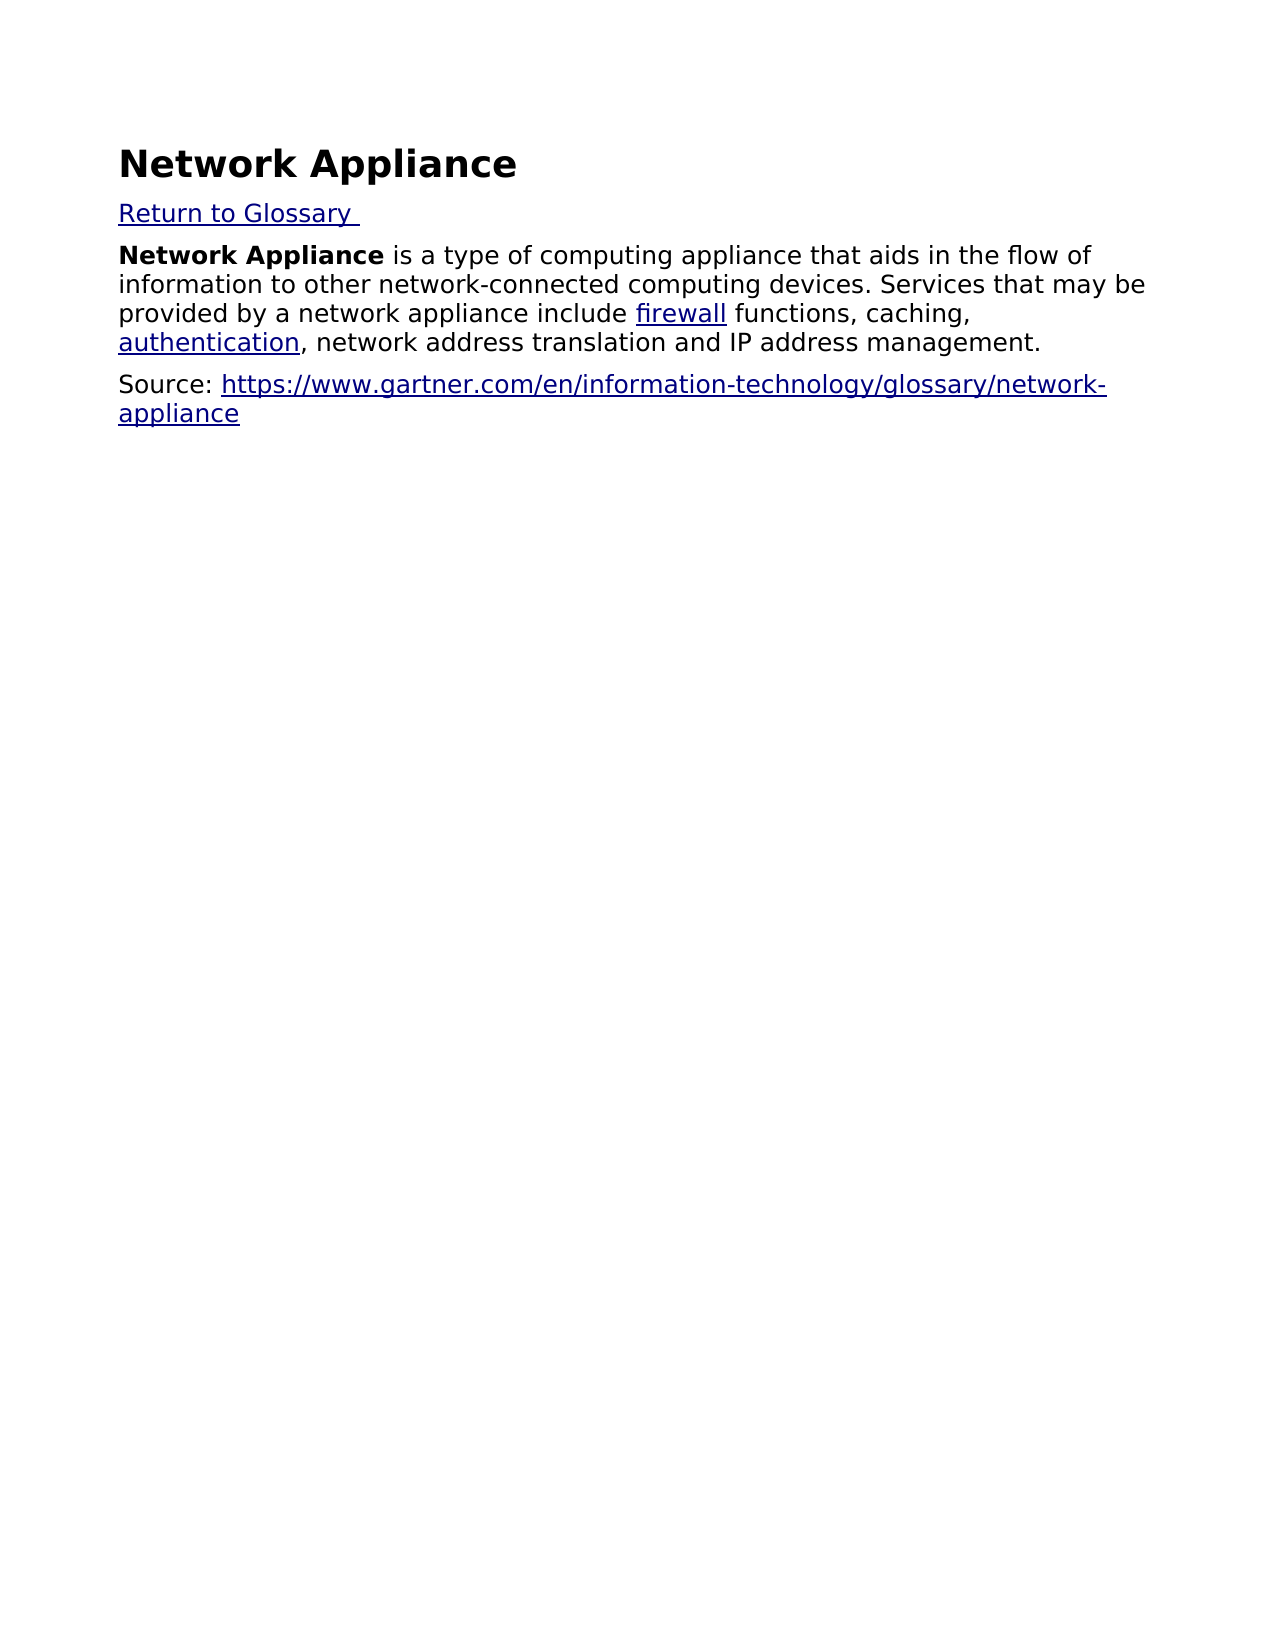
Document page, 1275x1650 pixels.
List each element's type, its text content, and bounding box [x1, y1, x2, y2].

subtitle Network Appliance [118, 143, 1157, 187]
text Network Appliance is a type of computing appliance that aids in the flow of information to other network-connected computing devices. Services that may be provided by a network appliance include firewall functions, caching, authentication, network address translation and IP address management. [118, 241, 1157, 358]
text Source: https://www.gartner.com/en/information-technology/glossary/network-appliance [118, 370, 1157, 428]
text Return to Glossary [118, 199, 1157, 228]
